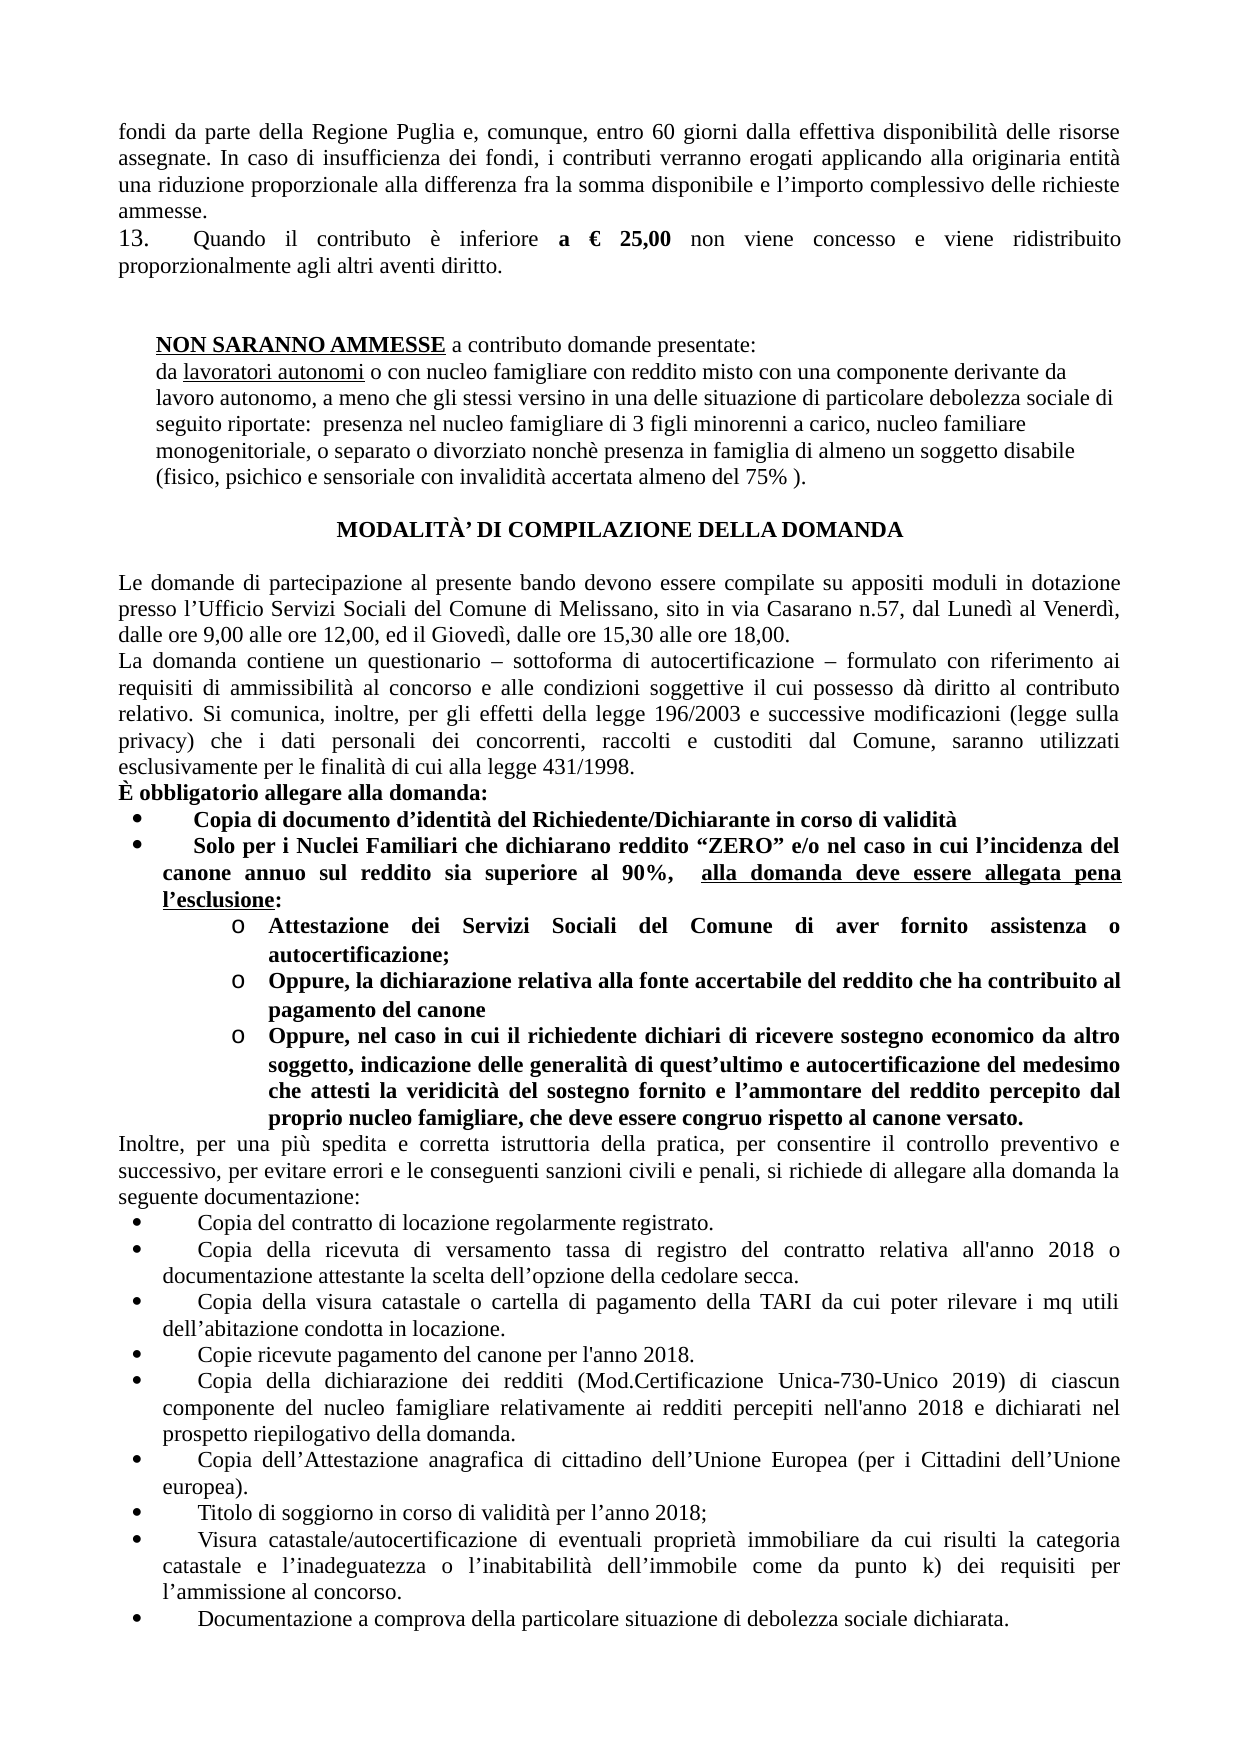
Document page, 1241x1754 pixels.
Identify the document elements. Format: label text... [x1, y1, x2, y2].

list Attestazione dei Servizi Sociali del Comune di aver fornito assistenza o autocertificazione; [231, 912, 1122, 967]
text La domanda contiene un questionario – sottoforma di autocertificazione – formulato con riferimento ai requisiti di ammissibilità al concorso e alle condizioni soggettive il cui possesso dà diritto al contributo relativo. Si comunica, inoltre, per gli effetti della legge 196/2003 e successive modificazioni (legge sulla privacy) che i dati personali dei concorrenti, raccolti e custoditi dal Comune, saranno utilizzati esclusivamente per le finalità di cui alla legge 431/1998. [118, 648, 1122, 779]
text MODALITÀ’ DI COMPILAZIONE DELLA DOMANDA [118, 516, 1122, 542]
list Copia della ricevuta di versamento tassa di registro del contratto relativa all'anno 2018 o documentazione attestante la scelta dell’opzione della cedolare secca. [133, 1236, 1122, 1288]
list Copia di documento d’identità del Richiedente/Dichiarante in corso di validità [133, 806, 1122, 832]
text NON SARANNO AMMESSE a contributo domande presentate: [156, 331, 1122, 358]
text Le domande di partecipazione al presente bando devono essere compilate su appositi moduli in dotazione presso l’Ufficio Servizi Sociali del Comune di Melissano, sito in via Casarano n.57, dal Lunedì al Venerdì, dalle ore 9,00 alle ore 12,00, ed il Giovedì, dalle ore 15,30 alle ore 18,00. [118, 568, 1122, 648]
list Oppure, nel caso in cui il richiedente dichiari di ricevere sostegno economico da altro soggetto, indicazione delle generalità di quest’ultimo e autocertificazione del medesimo che attesti la veridicità del sostegno fornito e l’ammontare del reddito percepito dal proprio nucleo famigliare, che deve essere congruo rispetto al canone versato. [231, 1022, 1122, 1130]
list Solo per i Nuclei Familiari che dichiarano reddito “ZERO” e/o nel caso in cui l’incidenza del canone annuo sul reddito sia superiore al 90%, alla domanda deve essere allegata pena l’esclusione: [133, 832, 1122, 912]
list fondi da parte della Regione Puglia e, comunque, entro 60 giorni dalla effettiva disponibilità delle risorse assegnate. In caso di insufficienza dei fondi, i contributi verranno erogati applicando alla originaria entità una riduzione proporzionale alla differenza fra la somma disponibile e l’importo complessivo delle richieste ammesse. [118, 118, 1122, 223]
text È obbligatorio allegare alla domanda: [118, 779, 1122, 806]
text da lavoratori autonomi o con nucleo famigliare con reddito misto con una componente derivante da lavoro autonomo, a meno che gli stessi versino in una delle situazione di particolare debolezza sociale di seguito riportate: presenza nel nucleo famigliare di 3 figli minorenni a carico, nucleo familiare monogenitoriale, o separato o divorziato nonchè presenza in famiglia di almeno un soggetto disabile (fisico, psichico e sensoriale con invalidità accertata almeno del 75% ). [156, 358, 1122, 489]
list Visura catastale/autocertificazione di eventuali proprietà immobiliare da cui risulti la categoria catastale e l’inadeguatezza o l’inabitabilità dell’immobile come da punto k) dei requisiti per l’ammissione al concorso. [133, 1526, 1122, 1605]
list Copia dell’Attestazione anagrafica di cittadino dell’Unione Europea (per i Cittadini dell’Unione europea). [133, 1447, 1122, 1499]
list Titolo di soggiorno in corso di validità per l’anno 2018; [133, 1499, 1122, 1526]
text Inoltre, per una più spedita e corretta istruttoria della pratica, per consentire il controllo preventivo e successivo, per evitare errori e le conseguenti sanzioni civili e penali, si richiede di allegare alla domanda la seguente documentazione: [118, 1130, 1122, 1209]
list Quando il contributo è inferiore a € 25,00 non viene concesso e viene ridistribuito proporzionalmente agli altri aventi diritto. [118, 223, 1122, 279]
list Copie ricevute pagamento del canone per l'anno 2018. [133, 1341, 1122, 1367]
list Documentazione a comprova della particolare situazione di debolezza sociale dichiarata. [133, 1605, 1122, 1631]
list Copia della dichiarazione dei redditi (Mod.Certificazione Unica-730-Unico 2019) di ciascun componente del nucleo famigliare relativamente ai redditi percepiti nell'anno 2018 e dichiarati nel prospetto riepilogativo della domanda. [133, 1367, 1122, 1447]
list Copia della visura catastale o cartella di pagamento della TARI da cui poter rilevare i mq utili dell’abitazione condotta in locazione. [133, 1288, 1122, 1341]
list Oppure, la dichiarazione relativa alla fonte accertabile del reddito che ha contribuito al pagamento del canone [231, 967, 1122, 1022]
list Copia del contratto di locazione regolarmente registrato. [133, 1209, 1122, 1236]
